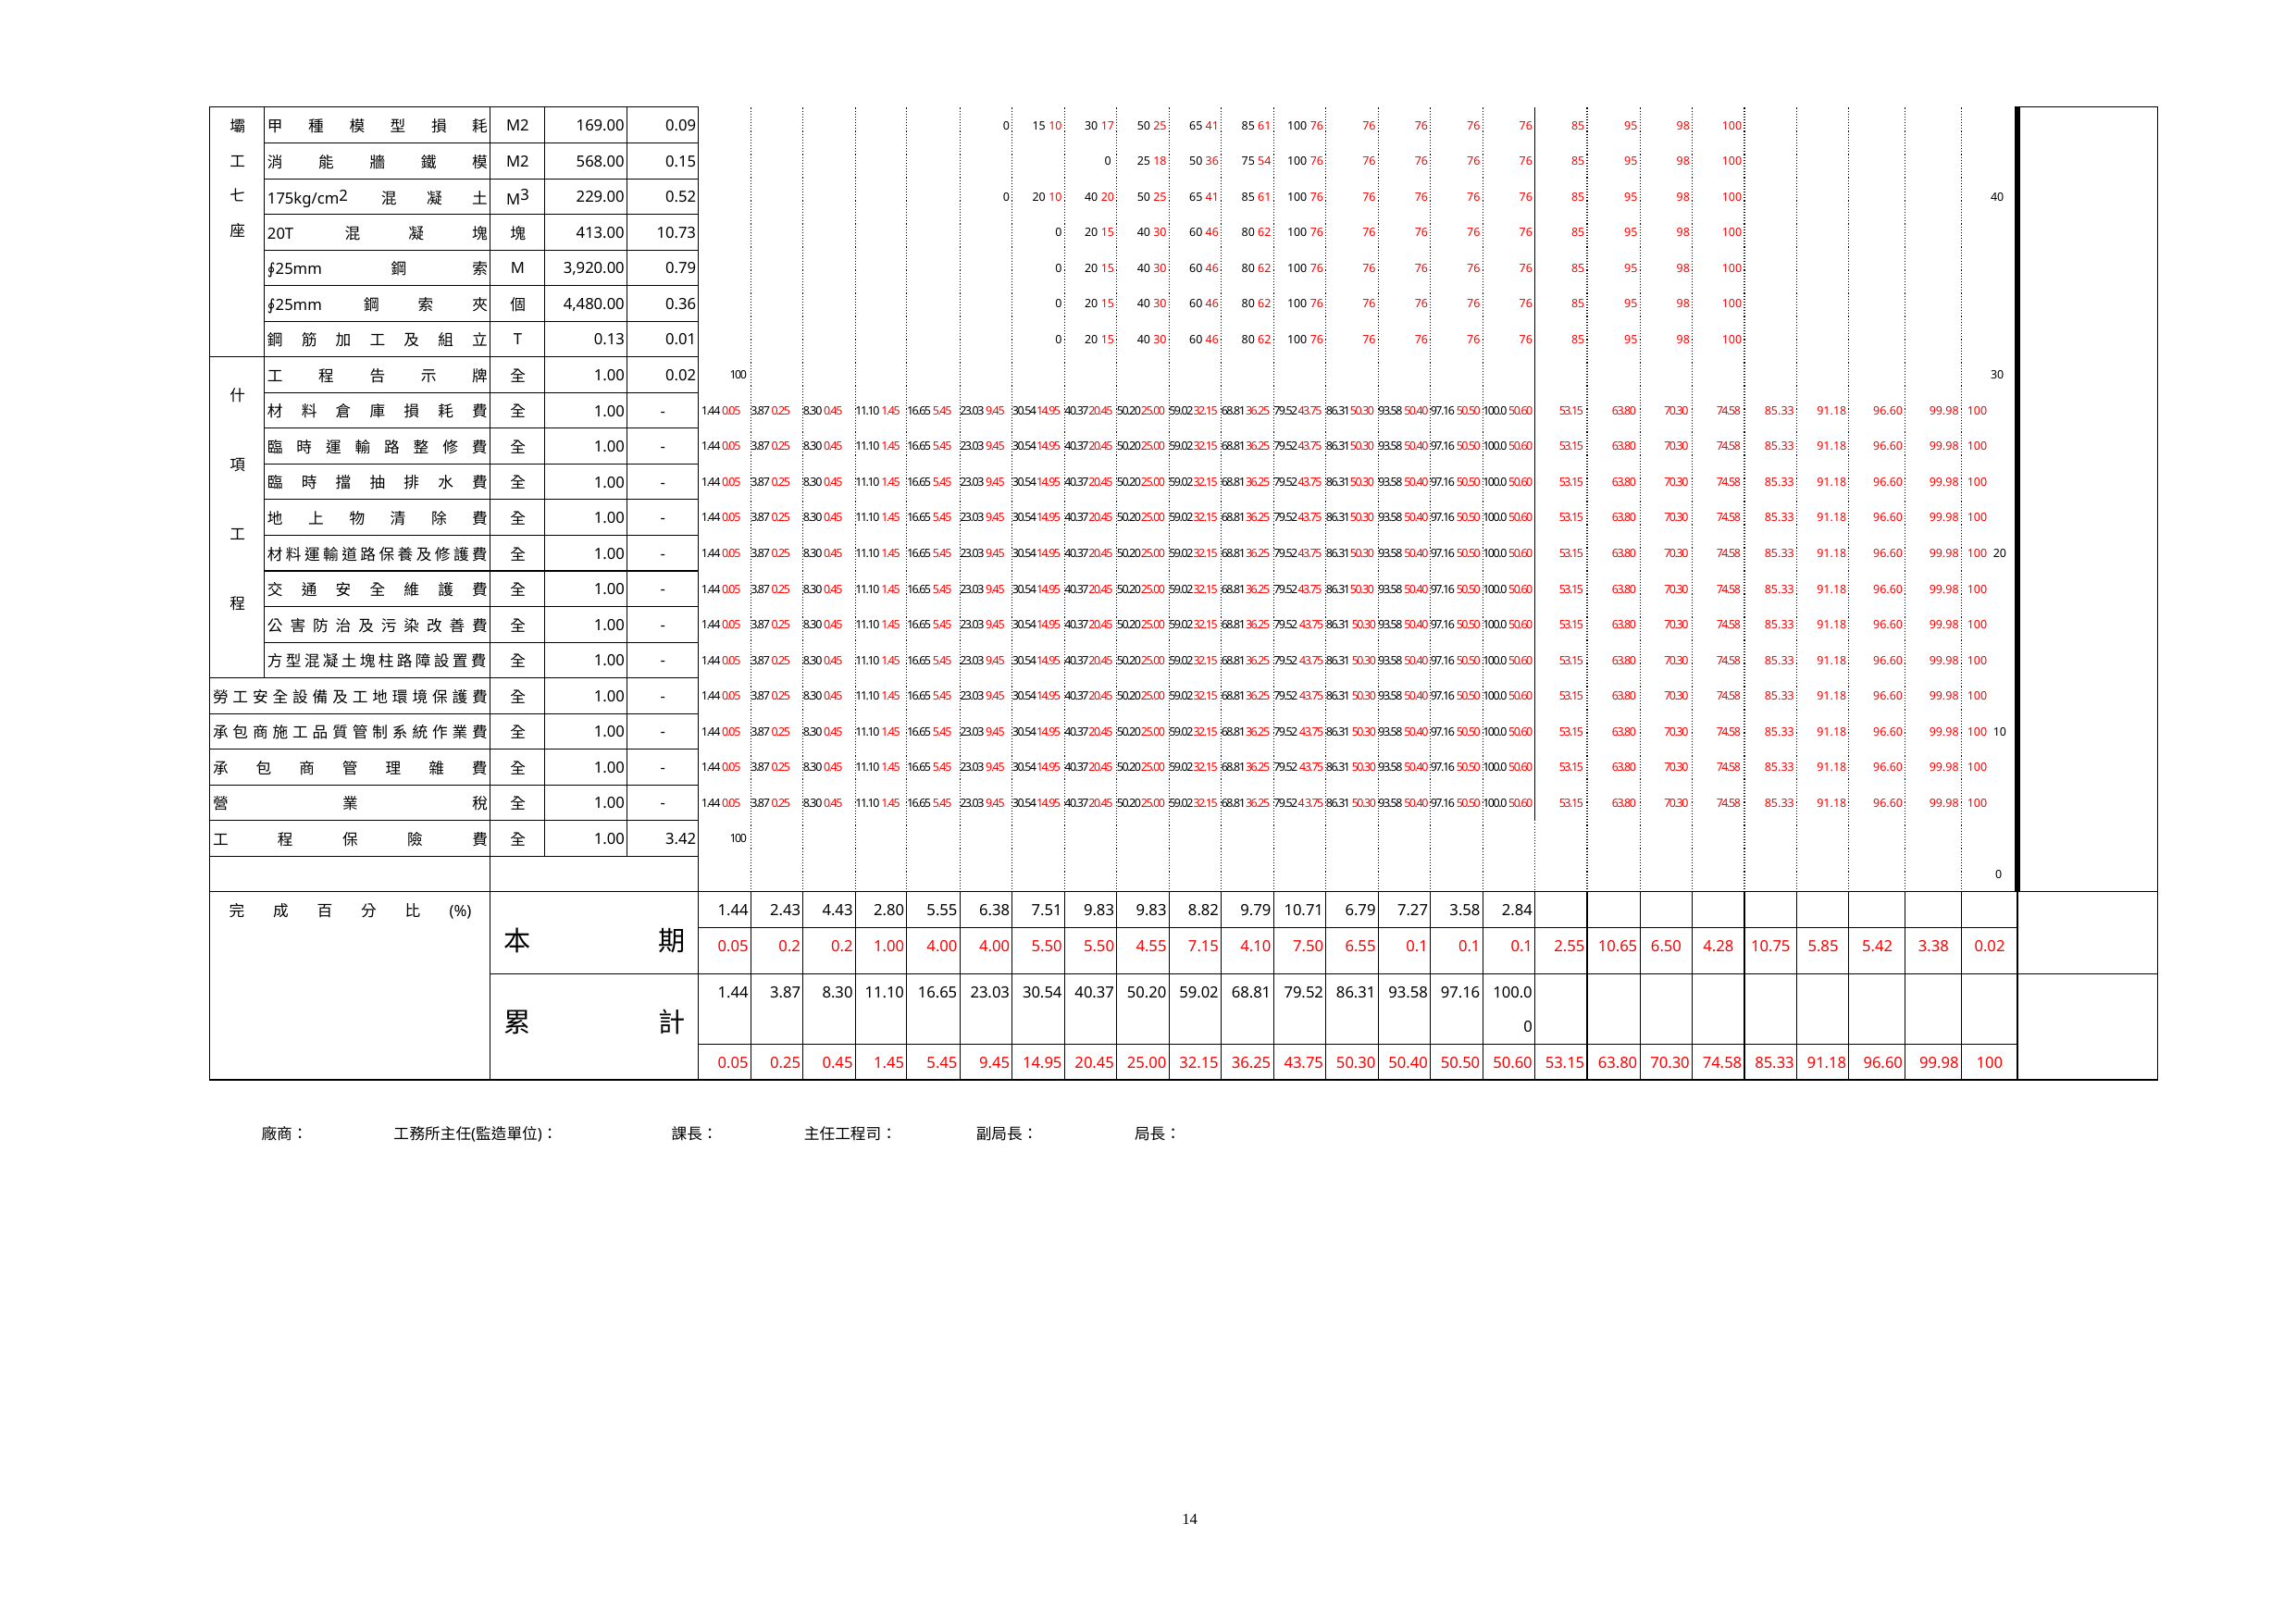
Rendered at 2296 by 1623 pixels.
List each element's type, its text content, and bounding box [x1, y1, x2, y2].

table_cell T [490, 322, 544, 356]
table_cell [1849, 250, 1905, 285]
table_cell 50 25 [1117, 106, 1169, 142]
table_cell [907, 179, 960, 214]
table_cell 70.30 [1640, 785, 1692, 820]
table_cell 97.16 50.50 [1431, 392, 1483, 427]
table_cell 50.50 [1431, 1045, 1483, 1079]
table_cell 74.58 [1693, 1045, 1744, 1079]
table_cell 80 62 [1222, 285, 1273, 321]
table_cell [699, 250, 751, 285]
table_cell [1849, 214, 1905, 249]
table_cell [1378, 356, 1431, 392]
table_cell 4.43 [803, 892, 855, 927]
table_cell 79.52 43.75 [1273, 677, 1326, 713]
table_cell 79.5243.75 [1273, 499, 1326, 535]
table_cell 59.0232.15 [1169, 535, 1221, 570]
table_cell [960, 856, 1012, 891]
table_cell 3.87 0.25 [751, 785, 803, 820]
table_cell 50.2025.00 [1117, 464, 1169, 499]
table_cell 1.00 [545, 428, 627, 464]
table_cell 本期 [490, 892, 698, 973]
table_cell 50.2025.00 [1117, 535, 1169, 570]
table_cell - [627, 536, 698, 570]
table_cell 99.98 [1905, 642, 1961, 677]
table_cell 0.2 [803, 928, 855, 973]
table_cell 40.3720.45 [1064, 427, 1117, 464]
table_cell 79.5243.75 [1273, 535, 1326, 570]
table_cell 全 [490, 393, 544, 427]
table_cell 93.58 50.40 [1378, 606, 1431, 641]
table_cell 16.65 5.45 [907, 464, 960, 499]
table_cell 85.33 [1744, 570, 1796, 606]
table_cell 全 [490, 607, 544, 641]
table_cell 100.0 50.60 [1483, 570, 1534, 606]
table_cell 86.31 50.30 [1326, 713, 1378, 749]
table_cell [1905, 820, 1961, 856]
table_cell [1905, 106, 1961, 142]
table_cell 70.30 [1640, 464, 1692, 499]
table_cell [1745, 892, 1796, 927]
table_cell 11.10 1.45 [855, 499, 907, 535]
table_cell 1.00 [545, 572, 627, 606]
table_cell 86.31 50.30 [1326, 642, 1378, 677]
table_cell [1905, 892, 1961, 927]
table_cell 85 [1535, 214, 1587, 249]
table_cell 53.15 [1535, 535, 1587, 570]
table_cell 60 46 [1169, 250, 1221, 285]
table_cell 23.03 9.45 [960, 677, 1012, 713]
table_cell 0.25 [751, 1045, 802, 1079]
table_cell 63.80 [1588, 1045, 1640, 1079]
table_cell 79.524 3.75 [1273, 785, 1326, 820]
table_cell [1849, 892, 1905, 927]
table_cell 229.00 [545, 180, 627, 214]
table_cell 53.15 [1535, 570, 1587, 606]
text 廠商： 工務所主任(監造單位)： 課長： 主任工程司： 副局長： 局長： [192, 1115, 2186, 1149]
table_cell 99.98 [1905, 1045, 1961, 1079]
table_cell 1.00 [545, 393, 627, 427]
table_cell 100 76 [1273, 214, 1326, 249]
table_cell 0 [1012, 214, 1064, 249]
table_cell [1012, 356, 1064, 392]
table_cell [1640, 820, 1692, 856]
table_cell 50.20 [1117, 974, 1169, 1044]
table_cell [1641, 892, 1692, 927]
table_cell 568.00 [545, 143, 627, 178]
table_cell - [627, 393, 698, 427]
table_cell 100 76 [1273, 321, 1326, 356]
table_cell 11.10 1.45 [855, 642, 907, 677]
table_cell 93.58 50.40 [1378, 713, 1431, 749]
table_cell 50.2025.00 [1117, 713, 1169, 749]
table_cell 11.10 1.45 [855, 606, 907, 641]
table_cell 2.84 [1483, 892, 1534, 927]
table_cell 40.3720.45 [1064, 713, 1117, 749]
table_cell 63.80 [1587, 713, 1640, 749]
table_cell 86.3150.30 [1326, 427, 1378, 464]
table_cell 16.65 5.45 [907, 427, 960, 464]
table_cell 40.3720.45 [1064, 535, 1117, 570]
table_cell 98 [1640, 142, 1692, 178]
table_cell 86.31 [1326, 974, 1378, 1044]
table_cell [1905, 356, 1961, 392]
table_cell [960, 142, 1012, 178]
table_cell 20 15 [1064, 285, 1117, 321]
table_cell 3.87 0.25 [751, 392, 803, 427]
table_cell 4.10 [1222, 928, 1273, 973]
table_cell 23.03 9.45 [960, 713, 1012, 749]
table_cell 工程告示牌 [265, 357, 490, 392]
table_cell 68.8136.25 [1222, 427, 1273, 464]
table_cell 76 [1378, 250, 1431, 285]
table_cell 79.52 43.75 [1273, 642, 1326, 677]
table_cell [1905, 142, 1961, 178]
table_cell 32.15 [1170, 1045, 1221, 1079]
table_cell 100 76 [1273, 250, 1326, 285]
table_cell [1587, 856, 1640, 891]
table_cell ∮25mm鋼索 [265, 251, 490, 285]
table_cell 7.15 [1170, 928, 1221, 973]
table_cell 36.25 [1222, 1045, 1273, 1079]
table_cell 413.00 [545, 215, 627, 249]
table_cell [699, 179, 751, 214]
table_cell 76 [1431, 214, 1483, 249]
table_cell 8.30 0.45 [803, 570, 855, 606]
table_cell [1693, 892, 1744, 927]
table_cell 3.87 0.25 [751, 499, 803, 535]
table_cell [855, 179, 907, 214]
table_cell 100 [1962, 1045, 2017, 1079]
table_cell 85.33 [1744, 535, 1796, 570]
table_cell 99.98 [1905, 535, 1961, 570]
table_cell 99.98 [1905, 427, 1961, 464]
table_cell [1962, 892, 2017, 927]
table_cell 76 [1326, 250, 1378, 285]
table_cell [803, 214, 855, 249]
table_cell [1744, 321, 1796, 356]
table_cell [751, 214, 803, 249]
table_cell 1.00 [545, 643, 627, 677]
table_cell [490, 857, 698, 891]
table_cell 93.58 50.40 [1378, 535, 1431, 570]
table_cell 91.18 [1796, 785, 1849, 820]
table_cell 85.33 [1744, 499, 1796, 535]
table_cell 3.87 [751, 974, 802, 1044]
table_cell 100 [1693, 321, 1744, 356]
table_cell 0.05 [699, 928, 751, 973]
table_cell [1117, 856, 1169, 891]
table_cell [803, 142, 855, 178]
table_cell [1961, 285, 2015, 321]
table_cell 全 [490, 678, 544, 713]
table_cell 30.5414.95 [1012, 427, 1064, 464]
table_cell 8.30 0.45 [803, 749, 855, 785]
table_cell 1.00 [545, 786, 627, 820]
table_cell 全 [490, 465, 544, 499]
table_cell 76 [1378, 142, 1431, 178]
table_cell 76 [1431, 285, 1483, 321]
table_cell 53.15 [1535, 606, 1587, 641]
table_cell 59.02 [1170, 974, 1221, 1044]
table_cell [1744, 250, 1796, 285]
table_cell [1483, 356, 1534, 392]
table_cell 63.80 [1587, 785, 1640, 820]
table_cell 100 [1693, 179, 1744, 214]
table_cell [751, 285, 803, 321]
table_cell 86.3150.30 [1326, 535, 1378, 570]
table_cell 85.33 [1745, 1045, 1796, 1079]
table_cell 40.3720.45 [1064, 464, 1117, 499]
table_cell [1431, 820, 1483, 856]
table_cell 97.16 50.50 [1431, 713, 1483, 749]
table_cell 74.58 [1693, 535, 1744, 570]
table_cell 23.03 9.45 [960, 785, 1012, 820]
table_cell [1640, 856, 1692, 891]
table_cell 59.0232.15 [1169, 749, 1221, 785]
table_cell 1.00 [856, 928, 906, 973]
table_cell [1849, 285, 1905, 321]
table_cell 100.0 50.60 [1483, 785, 1534, 820]
table_cell 53.15 [1535, 749, 1587, 785]
table_cell 3.87 0.25 [751, 535, 803, 570]
table_cell 65 41 [1169, 106, 1221, 142]
table_cell 0.2 [751, 928, 802, 973]
table_cell 96.60 [1849, 642, 1905, 677]
table_cell 1.00 [545, 821, 627, 856]
table_cell 100 [1961, 785, 2015, 820]
table_cell 70.30 [1640, 606, 1692, 641]
table_cell [907, 285, 960, 321]
table_cell - [627, 643, 698, 677]
table_cell 8.30 0.45 [803, 785, 855, 820]
table_cell 70.30 [1640, 499, 1692, 535]
table_cell 74.58 [1693, 642, 1744, 677]
table_cell 63.80 [1587, 427, 1640, 464]
table_cell 1.44 0.05 [699, 785, 751, 820]
table_cell 70.30 [1640, 535, 1692, 570]
table_cell 68.8136.25 [1222, 677, 1273, 713]
table_cell [1483, 856, 1534, 891]
table_cell 50.2025.00 [1117, 499, 1169, 535]
table_cell 74.58 [1693, 499, 1744, 535]
table_cell 100.0 50.60 [1483, 535, 1534, 570]
table_cell 70.30 [1640, 677, 1692, 713]
table_cell 16.65 5.45 [907, 785, 960, 820]
table_cell 50.60 [1483, 1045, 1534, 1079]
table_cell 30.5414.95 [1012, 570, 1064, 606]
table_cell 0.1 [1431, 928, 1483, 973]
table_cell 85.33 [1744, 677, 1796, 713]
table_cell [1744, 106, 1796, 142]
table_cell [1431, 356, 1483, 392]
table_cell 1.44 0.05 [699, 713, 751, 749]
table_cell 全 [490, 750, 544, 785]
table_cell [907, 250, 960, 285]
table_cell 30.5414.95 [1012, 785, 1064, 820]
table_cell 74.58 [1693, 392, 1744, 427]
table_cell 98 [1640, 321, 1692, 356]
table_cell 6.50 [1641, 928, 1692, 973]
table_cell 76 [1483, 179, 1534, 214]
table_cell 40 30 [1117, 285, 1169, 321]
table_cell [1535, 974, 1586, 1044]
table_cell 76 [1326, 179, 1378, 214]
table_cell 23.03 9.45 [960, 606, 1012, 641]
table_cell 100.0 50.60 [1483, 464, 1534, 499]
table_cell 97.16 50.50 [1431, 785, 1483, 820]
table_cell 70.30 [1640, 713, 1692, 749]
table_cell 169.00 [545, 107, 627, 142]
table_cell 85 [1535, 321, 1587, 356]
table_cell 91.18 [1796, 392, 1849, 427]
table_cell 8.30 0.45 [803, 464, 855, 499]
table_cell 86.3150.30 [1326, 464, 1378, 499]
table_cell 1.44 0.05 [699, 677, 751, 713]
table_cell 0.79 [627, 251, 698, 285]
table_cell 76 [1378, 321, 1431, 356]
table_cell 63.80 [1587, 749, 1640, 785]
table_cell 23.03 9.45 [960, 392, 1012, 427]
table_cell 100.0 50.60 [1483, 392, 1534, 427]
table_cell 40.3720.45 [1064, 642, 1117, 677]
table_cell 材料倉庫損耗費 [265, 393, 490, 427]
table_cell 40.3720.45 [1064, 570, 1117, 606]
table_cell 76 [1483, 142, 1534, 178]
table_cell 99.98 [1905, 713, 1961, 749]
table_cell 59.0232.15 [1169, 464, 1221, 499]
table_cell 全 [490, 500, 544, 535]
table_cell [907, 321, 960, 356]
table_cell [1587, 356, 1640, 392]
table_cell 96.60 [1849, 713, 1905, 749]
table_cell [1849, 820, 1905, 856]
table_cell 3.87 0.25 [751, 427, 803, 464]
table_cell 20 15 [1064, 250, 1117, 285]
table_cell 全 [490, 714, 544, 749]
table_cell 100 [1693, 285, 1744, 321]
table_cell 1.44 0.05 [699, 749, 751, 785]
table_cell 100 [1961, 606, 2015, 641]
table_cell 1.00 [545, 465, 627, 499]
table_cell 3.87 0.25 [751, 464, 803, 499]
table_cell [855, 820, 907, 856]
table_cell [907, 820, 960, 856]
table_cell 11.10 [856, 974, 906, 1044]
table_cell [1169, 820, 1221, 856]
table_cell [699, 214, 751, 249]
table_cell 臨時運輸路整修費 [265, 428, 490, 464]
table_cell 100 [1961, 677, 2015, 713]
table_cell [1273, 820, 1326, 856]
table_cell [1064, 820, 1117, 856]
table_cell [751, 820, 803, 856]
table_cell 53.15 [1535, 1045, 1586, 1079]
table_cell [803, 856, 855, 891]
table_cell 100 [1693, 214, 1744, 249]
table_cell 20 15 [1064, 214, 1117, 249]
table_cell [855, 285, 907, 321]
table_cell 97.16 50.50 [1431, 427, 1483, 464]
table_cell 100.0 50.60 [1483, 677, 1534, 713]
table_cell 91.18 [1796, 499, 1849, 535]
table_cell 40.3720.45 [1064, 785, 1117, 820]
table_cell 16.65 5.45 [907, 499, 960, 535]
table_cell 53.15 [1535, 785, 1587, 820]
table_cell 74.58 [1693, 749, 1744, 785]
table_cell [1744, 820, 1796, 856]
table_cell 91.18 [1796, 535, 1849, 570]
table_cell [960, 356, 1012, 392]
table_cell [1273, 356, 1326, 392]
table_cell [1849, 856, 1905, 891]
table_cell 20 10 [1012, 179, 1064, 214]
table_cell 工程保險費 [210, 821, 490, 856]
table_cell [1796, 820, 1849, 856]
table_cell [855, 106, 907, 142]
table_cell 23.03 9.45 [960, 427, 1012, 464]
table_cell [1378, 856, 1431, 891]
table_cell 11.10 1.45 [855, 570, 907, 606]
table_cell [1744, 356, 1796, 392]
table_cell 0 [1012, 250, 1064, 285]
table_cell 79.52 43.75 [1273, 749, 1326, 785]
table_cell 1.44 [699, 892, 751, 927]
table_cell 11.10 1.45 [855, 427, 907, 464]
table_cell 74.58 [1693, 677, 1744, 713]
table_cell [1012, 142, 1064, 178]
table_cell [699, 285, 751, 321]
table_cell 76 [1483, 285, 1534, 321]
table_cell 91.18 [1796, 677, 1849, 713]
table_cell 材料運輸道路保養及修護費 [265, 536, 490, 570]
table_cell 23.03 9.45 [960, 535, 1012, 570]
table_cell 50 36 [1169, 142, 1221, 178]
table_cell 76 [1431, 250, 1483, 285]
table_cell 40.3720.45 [1064, 677, 1117, 713]
table_cell [1222, 356, 1273, 392]
table_cell 6.79 [1326, 892, 1378, 927]
table_cell 30 [1961, 356, 2015, 392]
table_cell 8.30 0.45 [803, 392, 855, 427]
table_cell 59.0232.15 [1169, 499, 1221, 535]
table_cell 98 [1640, 250, 1692, 285]
table_cell 76 [1483, 321, 1534, 356]
table_cell 86.31 50.30 [1326, 749, 1378, 785]
table_cell 100 [1961, 427, 2015, 464]
table_cell 93.58 [1379, 974, 1430, 1044]
table_cell - [627, 607, 698, 641]
table_cell 16.65 [907, 974, 960, 1044]
table_cell [1849, 179, 1905, 214]
table_cell 100 [699, 356, 751, 392]
table_cell [1169, 356, 1221, 392]
table_cell 0 [1012, 321, 1064, 356]
table_cell [751, 179, 803, 214]
table_cell 100 [1961, 464, 2015, 499]
table_cell 2.55 [1535, 928, 1586, 973]
table_cell 承包商管理雜費 [210, 750, 490, 785]
table_cell 30.5414.95 [1012, 713, 1064, 749]
table_cell 50.2025.00 [1117, 642, 1169, 677]
table_cell 97.16 50.50 [1431, 464, 1483, 499]
table_cell 4.55 [1117, 928, 1169, 973]
table_cell 85 [1535, 142, 1587, 178]
table_cell [1849, 974, 1905, 1044]
table_cell 50.30 [1326, 1045, 1378, 1079]
table_cell 68.8136.25 [1222, 499, 1273, 535]
table_cell [2018, 974, 2157, 1079]
table_cell 68.8136.25 [1222, 392, 1273, 427]
table_cell 74.58 [1693, 464, 1744, 499]
table_cell 97.16 50.50 [1431, 677, 1483, 713]
table_cell [1797, 974, 1848, 1044]
table_cell 10.73 [627, 215, 698, 249]
table_cell 16.65 5.45 [907, 570, 960, 606]
table_cell 23.03 9.45 [960, 499, 1012, 535]
table_cell 91.18 [1796, 464, 1849, 499]
table_cell 1.00 [545, 750, 627, 785]
table_cell [960, 285, 1012, 321]
table_cell 100.0 50.60 [1483, 427, 1534, 464]
table_cell 96.60 [1849, 499, 1905, 535]
table_cell [699, 856, 751, 891]
table_cell [1588, 974, 1640, 1044]
table_cell 100 [1961, 570, 2015, 606]
table_cell 63.80 [1587, 464, 1640, 499]
table_cell 70.30 [1641, 1045, 1692, 1079]
table_cell 3.38 [1905, 928, 1961, 973]
table_cell 8.82 [1170, 892, 1221, 927]
table_cell 97.16 50.50 [1431, 642, 1483, 677]
table_cell 7.27 [1379, 892, 1430, 927]
table_cell 40 30 [1117, 250, 1169, 285]
table_cell 91.18 [1796, 642, 1849, 677]
table_cell 76 [1378, 179, 1431, 214]
table_cell 公害防治及污染改善費 [265, 607, 490, 641]
table_cell 86.31 50.30 [1326, 785, 1378, 820]
table_cell 9.83 [1117, 892, 1169, 927]
table_cell - [627, 428, 698, 464]
table_cell 63.80 [1587, 499, 1640, 535]
table_cell 全 [490, 357, 544, 392]
table_cell [1905, 250, 1961, 285]
table_cell 1.00 [545, 500, 627, 535]
table_cell 3.87 0.25 [751, 713, 803, 749]
table_cell 63.80 [1587, 535, 1640, 570]
table_cell 0.1 [1483, 928, 1534, 973]
table_cell [1326, 820, 1378, 856]
table_cell 95 [1587, 285, 1640, 321]
table_cell 79.5243.75 [1273, 392, 1326, 427]
table_cell [1744, 856, 1796, 891]
table_cell 1.44 0.05 [699, 392, 751, 427]
table_cell 1.00 [545, 357, 627, 392]
table_cell 1.44 0.05 [699, 535, 751, 570]
table_cell M3 [490, 180, 544, 214]
table_cell [1796, 356, 1849, 392]
table_cell 14.95 [1012, 1045, 1064, 1079]
table_cell 3.42 [627, 821, 698, 856]
table_cell [1431, 856, 1483, 891]
table_cell 76 [1326, 106, 1378, 142]
table_cell 74.58 [1693, 570, 1744, 606]
table_cell 70.30 [1640, 427, 1692, 464]
table_cell 75 54 [1222, 142, 1273, 178]
table_cell [960, 820, 1012, 856]
table_cell 91.18 [1796, 713, 1849, 749]
table_cell [1961, 321, 2015, 356]
table_cell 70.30 [1640, 392, 1692, 427]
table_cell [1693, 856, 1744, 891]
table_cell 50.2025.00 [1117, 392, 1169, 427]
table_cell [803, 321, 855, 356]
table_cell [1796, 142, 1849, 178]
table_cell 1.44 [699, 974, 751, 1044]
table_cell 5.85 [1797, 928, 1848, 973]
table_cell 99.98 [1905, 499, 1961, 535]
table_cell 30 17 [1064, 106, 1117, 142]
table_cell [855, 142, 907, 178]
table_cell 93.58 50.40 [1378, 392, 1431, 427]
table_cell 93.58 50.40 [1378, 749, 1431, 785]
table_cell 50.2025.00 [1117, 785, 1169, 820]
table_cell 50.2025.00 [1117, 570, 1169, 606]
table_cell [1012, 820, 1064, 856]
table_cell 8.30 0.45 [803, 713, 855, 749]
table_cell [1693, 820, 1744, 856]
table_cell [1796, 856, 1849, 891]
table_cell 30.5414.95 [1012, 499, 1064, 535]
table_cell [1535, 856, 1587, 891]
table_cell 7.51 [1012, 892, 1064, 927]
table_cell 全 [490, 572, 544, 606]
table_cell 5.55 [907, 892, 960, 927]
table_cell 80 62 [1222, 250, 1273, 285]
table_cell 100 10 [1961, 713, 2015, 749]
table_cell 30.5414.95 [1012, 606, 1064, 641]
table_cell 175kg/cm2混凝土 [265, 180, 490, 214]
table_cell 79.52 43.75 [1273, 713, 1326, 749]
table_cell [907, 142, 960, 178]
table_cell 63.80 [1587, 392, 1640, 427]
table_cell 16.65 5.45 [907, 606, 960, 641]
table_cell 50.2025.00 [1117, 606, 1169, 641]
table_cell 65 41 [1169, 179, 1221, 214]
table_cell - [627, 500, 698, 535]
table_cell 93.58 50.40 [1378, 570, 1431, 606]
table_cell 40.3720.45 [1064, 749, 1117, 785]
table_cell 完成百分比(%) [210, 892, 490, 1079]
table_cell 100 [1693, 142, 1744, 178]
table_cell 85 [1535, 250, 1587, 285]
table_cell [1849, 142, 1905, 178]
table_cell 消能牆鐵模 [265, 143, 490, 178]
table_cell 100 [1961, 499, 2015, 535]
table_cell 1.00 [545, 607, 627, 641]
table_cell [1745, 974, 1796, 1044]
table_cell [803, 356, 855, 392]
table_cell 70.30 [1640, 570, 1692, 606]
table_cell 96.60 [1849, 749, 1905, 785]
table_cell 6.55 [1326, 928, 1378, 973]
table_cell 8.30 0.45 [803, 642, 855, 677]
table_cell 15 10 [1012, 106, 1064, 142]
table_cell [960, 250, 1012, 285]
table_cell 68.8136.25 [1222, 570, 1273, 606]
table_cell [1117, 820, 1169, 856]
table_cell 70.30 [1640, 749, 1692, 785]
table_cell [1744, 142, 1796, 178]
table_cell 76 [1431, 106, 1483, 142]
table_cell 8.30 [803, 974, 855, 1044]
table_cell 100 76 [1273, 106, 1326, 142]
table_cell 3,920.00 [545, 251, 627, 285]
table_cell 85.33 [1744, 392, 1796, 427]
table_cell 11.10 1.45 [855, 749, 907, 785]
table_cell 97.16 50.50 [1431, 749, 1483, 785]
table_cell [1064, 856, 1117, 891]
table_cell 76 [1326, 285, 1378, 321]
table_cell 11.10 1.45 [855, 464, 907, 499]
table_cell [803, 179, 855, 214]
table_cell 93.58 50.40 [1378, 464, 1431, 499]
table_cell 8.30 0.45 [803, 677, 855, 713]
table_cell 98 [1640, 214, 1692, 249]
table_cell 0.15 [627, 143, 698, 178]
table_cell 53.15 [1535, 392, 1587, 427]
table_cell [1064, 356, 1117, 392]
table_cell 50.2025.00 [1117, 427, 1169, 464]
table_cell 30.5414.95 [1012, 677, 1064, 713]
table_cell 25.00 [1117, 1045, 1169, 1079]
table_cell 個 [490, 286, 544, 321]
table_cell [699, 142, 751, 178]
table_cell 累計 [490, 974, 698, 1079]
table_cell 1.44 0.05 [699, 427, 751, 464]
table_cell 50.40 [1379, 1045, 1430, 1079]
table_cell [1796, 250, 1849, 285]
table_cell 3.87 0.25 [751, 749, 803, 785]
table_cell 76 [1378, 285, 1431, 321]
table_cell 95 [1587, 142, 1640, 178]
table_cell [1961, 106, 2015, 142]
table_cell 4.00 [907, 928, 960, 973]
table_cell 59.0232.15 [1169, 392, 1221, 427]
table_cell 93.58 50.40 [1378, 427, 1431, 464]
table_cell 100.0 50.60 [1483, 642, 1534, 677]
table_cell 3.87 0.25 [751, 677, 803, 713]
table_cell 塊 [490, 215, 544, 249]
table_cell 86.31 50.30 [1326, 677, 1378, 713]
table_cell 99.98 [1905, 570, 1961, 606]
table_cell [803, 250, 855, 285]
table_cell [855, 214, 907, 249]
table_cell [1905, 179, 1961, 214]
table_cell 97.16 50.50 [1431, 570, 1483, 606]
table_cell 80 62 [1222, 214, 1273, 249]
table_cell [907, 214, 960, 249]
table_cell [2018, 892, 2157, 973]
table_cell [855, 856, 907, 891]
table_cell 85 [1535, 285, 1587, 321]
table_cell 11.10 1.45 [855, 785, 907, 820]
table_cell 93.58 50.40 [1378, 677, 1431, 713]
table_cell 68.8136.25 [1222, 535, 1273, 570]
table_cell 勞工安全設備及工地環境保護費 [210, 678, 490, 713]
table_cell 76 [1431, 179, 1483, 214]
table_cell [855, 250, 907, 285]
table_cell 99.98 [1905, 392, 1961, 427]
table_cell [1483, 820, 1534, 856]
table_cell 30.5414.95 [1012, 642, 1064, 677]
table_cell 76 [1483, 214, 1534, 249]
table_cell 93.58 50.40 [1378, 642, 1431, 677]
table_cell [1905, 214, 1961, 249]
table_cell 43.75 [1274, 1045, 1325, 1079]
table_cell 40.3720.45 [1064, 499, 1117, 535]
table_cell 11.10 1.45 [855, 677, 907, 713]
table_cell 76 [1431, 321, 1483, 356]
table_cell [1693, 974, 1744, 1044]
table_cell [1797, 892, 1848, 927]
table_cell 40 [1961, 179, 2015, 214]
table_cell 91.18 [1796, 606, 1849, 641]
table_cell 100 76 [1273, 285, 1326, 321]
table_cell 63.80 [1587, 570, 1640, 606]
table_cell 30.54 [1012, 974, 1064, 1044]
table_cell 10.75 [1745, 928, 1796, 973]
table_cell 63.80 [1587, 677, 1640, 713]
table_cell 9.79 [1222, 892, 1273, 927]
table_cell 0 [960, 106, 1012, 142]
table_cell 85.33 [1744, 749, 1796, 785]
table_cell 16.65 5.45 [907, 713, 960, 749]
table_cell 76 [1326, 214, 1378, 249]
table_cell 79.5243.75 [1273, 464, 1326, 499]
table_cell 100.0 50.60 [1483, 749, 1534, 785]
table_cell 68.8136.25 [1222, 785, 1273, 820]
table_cell 76 [1378, 214, 1431, 249]
table_cell 23.03 9.45 [960, 570, 1012, 606]
table_cell 全 [490, 428, 544, 464]
table_cell 4,480.00 [545, 286, 627, 321]
table_cell [751, 321, 803, 356]
table_cell 8.30 0.45 [803, 606, 855, 641]
table_cell 98 [1640, 285, 1692, 321]
table_cell [1849, 356, 1905, 392]
table_cell 59.0232.15 [1169, 677, 1221, 713]
table_cell 59.0232.15 [1169, 713, 1221, 749]
table_cell 3.87 0.25 [751, 606, 803, 641]
table_cell 97.16 50.50 [1431, 606, 1483, 641]
table_cell 63.80 [1587, 606, 1640, 641]
table_cell [907, 856, 960, 891]
table_cell 20T混凝塊 [265, 215, 490, 249]
table_cell - [627, 714, 698, 749]
table_cell 100.00 [1483, 974, 1534, 1044]
table_cell 74.58 [1693, 785, 1744, 820]
table_cell [2020, 107, 2157, 891]
table_cell 60 46 [1169, 214, 1221, 249]
table_cell - [627, 750, 698, 785]
table_cell 100.0 50.60 [1483, 713, 1534, 749]
table_cell 4.28 [1693, 928, 1744, 973]
table_cell [1326, 356, 1378, 392]
table_cell ∮25mm鋼索夾 [265, 286, 490, 321]
table_cell 0.13 [545, 322, 627, 356]
table_cell 97.16 50.50 [1431, 535, 1483, 570]
table_cell [907, 106, 960, 142]
table_cell 5.50 [1012, 928, 1064, 973]
table_cell 0.02 [1962, 928, 2017, 973]
table_cell 97.16 50.50 [1431, 499, 1483, 535]
table_cell 臨時擋抽排水費 [265, 465, 490, 499]
table_cell 6.38 [961, 892, 1011, 927]
table_cell [1693, 356, 1744, 392]
table_cell 全 [490, 536, 544, 570]
table_cell 什 項 工 程 [210, 357, 264, 677]
table_cell 97.16 [1431, 974, 1483, 1044]
table_cell 79.52 [1274, 974, 1325, 1044]
table_cell [751, 250, 803, 285]
table_cell 1.44 0.05 [699, 642, 751, 677]
table_cell [1905, 285, 1961, 321]
table_cell 承包商施工品質管制系統作業費 [210, 714, 490, 749]
table_cell 8.30 0.45 [803, 427, 855, 464]
table_cell 1.45 [856, 1045, 906, 1079]
table_cell [1961, 214, 2015, 249]
table_cell [751, 106, 803, 142]
table_cell 50.2025.00 [1117, 677, 1169, 713]
table_cell 59.0232.15 [1169, 642, 1221, 677]
table_cell 5.42 [1849, 928, 1905, 973]
table_cell [960, 214, 1012, 249]
table_cell [855, 356, 907, 392]
table_cell 11.10 1.45 [855, 713, 907, 749]
table_cell 9.83 [1065, 892, 1116, 927]
table_cell 0 [1961, 856, 2015, 891]
table_cell 2.43 [751, 892, 802, 927]
table_cell 20 15 [1064, 321, 1117, 356]
table_cell 16.65 5.45 [907, 392, 960, 427]
table_cell 99.98 [1905, 749, 1961, 785]
table_cell [1849, 106, 1905, 142]
table_cell 25 18 [1117, 142, 1169, 178]
table_cell M2 [490, 143, 544, 178]
table_cell 10.71 [1274, 892, 1325, 927]
table_cell 63.80 [1587, 642, 1640, 677]
table_cell 53.15 [1535, 464, 1587, 499]
table_cell 80 62 [1222, 321, 1273, 356]
table_cell [1905, 974, 1961, 1044]
table_cell [803, 106, 855, 142]
table_cell [1961, 820, 2015, 856]
table_cell 23.03 [961, 974, 1011, 1044]
table_cell [1961, 250, 2015, 285]
table_cell 全 [490, 786, 544, 820]
table_cell 100.0 50.60 [1483, 606, 1534, 641]
table_cell 11.10 1.45 [855, 535, 907, 570]
table_cell 68.8136.25 [1222, 713, 1273, 749]
table_cell 0.09 [627, 107, 698, 142]
table_cell [1744, 285, 1796, 321]
table_cell 85.33 [1744, 464, 1796, 499]
table_cell 16.65 5.45 [907, 642, 960, 677]
table_cell 營業稅 [210, 786, 490, 820]
table_cell 96.60 [1849, 606, 1905, 641]
table_cell 50.2025.00 [1117, 749, 1169, 785]
table_cell 100 [1961, 642, 2015, 677]
table_cell 85 [1535, 106, 1587, 142]
table_cell 20.45 [1065, 1045, 1116, 1079]
table_cell 98 [1640, 106, 1692, 142]
table_cell 91.18 [1796, 749, 1849, 785]
table_cell 16.65 5.45 [907, 749, 960, 785]
table_cell 0 [960, 179, 1012, 214]
table_cell 53.15 [1535, 642, 1587, 677]
table_cell 1.44 0.05 [699, 464, 751, 499]
table_cell 30.5414.95 [1012, 749, 1064, 785]
table_cell [1012, 856, 1064, 891]
table_cell 0 [1064, 142, 1117, 178]
table_cell 0.02 [627, 357, 698, 392]
table_cell 76 [1431, 142, 1483, 178]
table_cell [803, 820, 855, 856]
table_cell M2 [490, 107, 544, 142]
table_cell [1587, 820, 1640, 856]
table_cell 93.58 50.40 [1378, 785, 1431, 820]
table_cell 85.33 [1744, 427, 1796, 464]
table_cell 0.36 [627, 286, 698, 321]
table_cell 4.00 [961, 928, 1011, 973]
table_cell 99.98 [1905, 606, 1961, 641]
table_cell 96.60 [1849, 677, 1905, 713]
table_cell - [627, 786, 698, 820]
table_cell 68.8136.25 [1222, 749, 1273, 785]
table_cell 60 46 [1169, 285, 1221, 321]
table_cell 方型混凝土塊柱路障設置費 [265, 643, 490, 677]
table_cell 100 [1961, 392, 2015, 427]
table_cell 95 [1587, 250, 1640, 285]
table_cell [1535, 820, 1587, 856]
table_cell 85 61 [1222, 179, 1273, 214]
table_cell 1.44 0.05 [699, 499, 751, 535]
table_cell [699, 321, 751, 356]
table_cell [1326, 856, 1378, 891]
table_cell 1.44 0.05 [699, 606, 751, 641]
table_cell 8.30 0.45 [803, 535, 855, 570]
table_cell 5.50 [1065, 928, 1116, 973]
table_cell [855, 321, 907, 356]
table_cell 1.00 [545, 536, 627, 570]
table_cell [751, 856, 803, 891]
table_cell 74.58 [1693, 427, 1744, 464]
table_cell 76 [1326, 142, 1378, 178]
table_cell 70.30 [1640, 642, 1692, 677]
table_cell [1905, 856, 1961, 891]
table_cell 53.15 [1535, 499, 1587, 535]
table_cell 0.45 [803, 1045, 855, 1079]
table_cell 59.0232.15 [1169, 785, 1221, 820]
table_cell [210, 857, 490, 891]
table_cell 86.3150.30 [1326, 392, 1378, 427]
table_cell [1961, 142, 2015, 178]
table_cell 30.5414.95 [1012, 392, 1064, 427]
table_cell 95 [1587, 214, 1640, 249]
table_cell [1796, 179, 1849, 214]
table_cell 30.5414.95 [1012, 535, 1064, 570]
table_cell 96.60 [1849, 785, 1905, 820]
table_cell 1.44 0.05 [699, 570, 751, 606]
table_cell 53.15 [1535, 427, 1587, 464]
table_cell 100 [1961, 749, 2015, 785]
table_cell 100 [1693, 250, 1744, 285]
table_cell 85.33 [1744, 713, 1796, 749]
table_cell [1905, 321, 1961, 356]
table_cell [907, 356, 960, 392]
table_cell 100 [1693, 106, 1744, 142]
table_cell [1378, 820, 1431, 856]
table_cell [1640, 356, 1692, 392]
table_cell 40 30 [1117, 321, 1169, 356]
table_cell 76 [1483, 250, 1534, 285]
table_cell 85.33 [1744, 642, 1796, 677]
table_cell 0 [1012, 285, 1064, 321]
table_cell 交通安全維護費 [265, 572, 490, 606]
table_cell 59.0232.15 [1169, 606, 1221, 641]
table_cell [1273, 856, 1326, 891]
table_cell 100 76 [1273, 142, 1326, 178]
table_cell 50 25 [1117, 179, 1169, 214]
table_cell 40 20 [1064, 179, 1117, 214]
table_cell - [627, 572, 698, 606]
table_cell 0.52 [627, 180, 698, 214]
table_cell 91.18 [1796, 570, 1849, 606]
table_cell [803, 285, 855, 321]
table_cell 1.00 [545, 714, 627, 749]
table_cell 76 [1483, 106, 1534, 142]
table_cell 74.58 [1693, 606, 1744, 641]
table_cell 23.03 9.45 [960, 642, 1012, 677]
table_cell 100 76 [1273, 179, 1326, 214]
table_cell 99.98 [1905, 464, 1961, 499]
table_cell [1744, 179, 1796, 214]
table_cell 79.5243.75 [1273, 427, 1326, 464]
table_cell 59.0232.15 [1169, 427, 1221, 464]
table_cell 86.3150.30 [1326, 570, 1378, 606]
table_cell 68.8136.25 [1222, 642, 1273, 677]
table_cell 0.1 [1379, 928, 1430, 973]
table_cell [1588, 892, 1640, 927]
table_cell 86.31 50.30 [1326, 606, 1378, 641]
table_cell 8.30 0.45 [803, 499, 855, 535]
table_cell [1169, 856, 1221, 891]
table_cell - [627, 465, 698, 499]
table_cell 全 [490, 821, 544, 856]
table_cell 98 [1640, 179, 1692, 214]
table_cell 79.5243.75 [1273, 570, 1326, 606]
table_cell 96.60 [1849, 392, 1905, 427]
table_cell 7.50 [1274, 928, 1325, 973]
table_cell 99.98 [1905, 677, 1961, 713]
table_cell M [490, 251, 544, 285]
table_cell [1117, 356, 1169, 392]
table_cell [1535, 892, 1586, 927]
table_cell 0.05 [699, 1045, 751, 1079]
table_cell [1849, 321, 1905, 356]
table_cell 91.18 [1797, 1045, 1848, 1079]
table_cell 100 20 [1961, 535, 2015, 570]
table_cell 16.65 5.45 [907, 677, 960, 713]
table_cell [1222, 856, 1273, 891]
table_cell 76 [1326, 321, 1378, 356]
table_cell 3.87 0.25 [751, 642, 803, 677]
table_cell 11.10 1.45 [855, 392, 907, 427]
table_cell 60 46 [1169, 321, 1221, 356]
table_cell 3.58 [1431, 892, 1483, 927]
table_cell 68.8136.25 [1222, 464, 1273, 499]
table_cell 86.3150.30 [1326, 499, 1378, 535]
table_cell 甲種模型損耗 [265, 107, 490, 142]
table_cell 85.33 [1744, 785, 1796, 820]
table_cell [1962, 974, 2017, 1044]
table_cell 59.0232.15 [1169, 570, 1221, 606]
table_cell 68.8136.25 [1222, 606, 1273, 641]
table_cell 74.58 [1693, 713, 1744, 749]
table_cell 96.60 [1849, 570, 1905, 606]
table_cell 79.52 43.75 [1273, 606, 1326, 641]
table_cell [960, 321, 1012, 356]
table_cell 鋼筋加工及組立 [265, 322, 490, 356]
table_cell 95 [1587, 321, 1640, 356]
table_cell [751, 356, 803, 392]
table_cell 85 [1535, 179, 1587, 214]
table_cell 40.3720.45 [1064, 392, 1117, 427]
table_cell [751, 142, 803, 178]
table_cell 96.60 [1849, 464, 1905, 499]
table_cell 96.60 [1849, 1045, 1905, 1079]
table_cell 68.81 [1222, 974, 1273, 1044]
table_cell 85.33 [1744, 606, 1796, 641]
table_cell 40 30 [1117, 214, 1169, 249]
table_cell 95 [1587, 179, 1640, 214]
table_cell 30.5414.95 [1012, 464, 1064, 499]
table_cell [1796, 321, 1849, 356]
table_cell 2.80 [856, 892, 906, 927]
table_cell 53.15 [1535, 677, 1587, 713]
table_cell 99.98 [1905, 785, 1961, 820]
table_cell 23.03 9.45 [960, 464, 1012, 499]
table_cell [1796, 285, 1849, 321]
table_cell 85 61 [1222, 106, 1273, 142]
table_cell 5.45 [907, 1045, 960, 1079]
table_cell 23.03 9.45 [960, 749, 1012, 785]
table_cell 全 [490, 643, 544, 677]
table_cell [1641, 974, 1692, 1044]
table_cell 96.60 [1849, 535, 1905, 570]
table_cell 地上物清除費 [265, 500, 490, 535]
table_cell 0.01 [627, 322, 698, 356]
table_cell [1535, 356, 1587, 392]
table_cell [1796, 106, 1849, 142]
table_cell 壩 工 七 座 [210, 107, 264, 356]
table_cell 93.58 50.40 [1378, 499, 1431, 535]
table_cell - [627, 678, 698, 713]
table_cell 96.60 [1849, 427, 1905, 464]
table_cell 1.00 [545, 678, 627, 713]
table_cell 40.37 [1065, 974, 1116, 1044]
table_cell 40.3720.45 [1064, 606, 1117, 641]
table_cell [1744, 214, 1796, 249]
table_cell 76 [1378, 106, 1431, 142]
table_cell 9.45 [961, 1045, 1011, 1079]
table_cell [1796, 214, 1849, 249]
table_cell 53.15 [1535, 713, 1587, 749]
table_cell 95 [1587, 106, 1640, 142]
table_cell 16.65 5.45 [907, 535, 960, 570]
table_cell [1222, 820, 1273, 856]
table_cell 100.0 50.60 [1483, 499, 1534, 535]
table_cell 3.87 0.25 [751, 570, 803, 606]
table_cell 100 [699, 820, 751, 856]
table_cell 10.65 [1588, 928, 1640, 973]
table_cell 91.18 [1796, 427, 1849, 464]
table_cell [699, 106, 751, 142]
